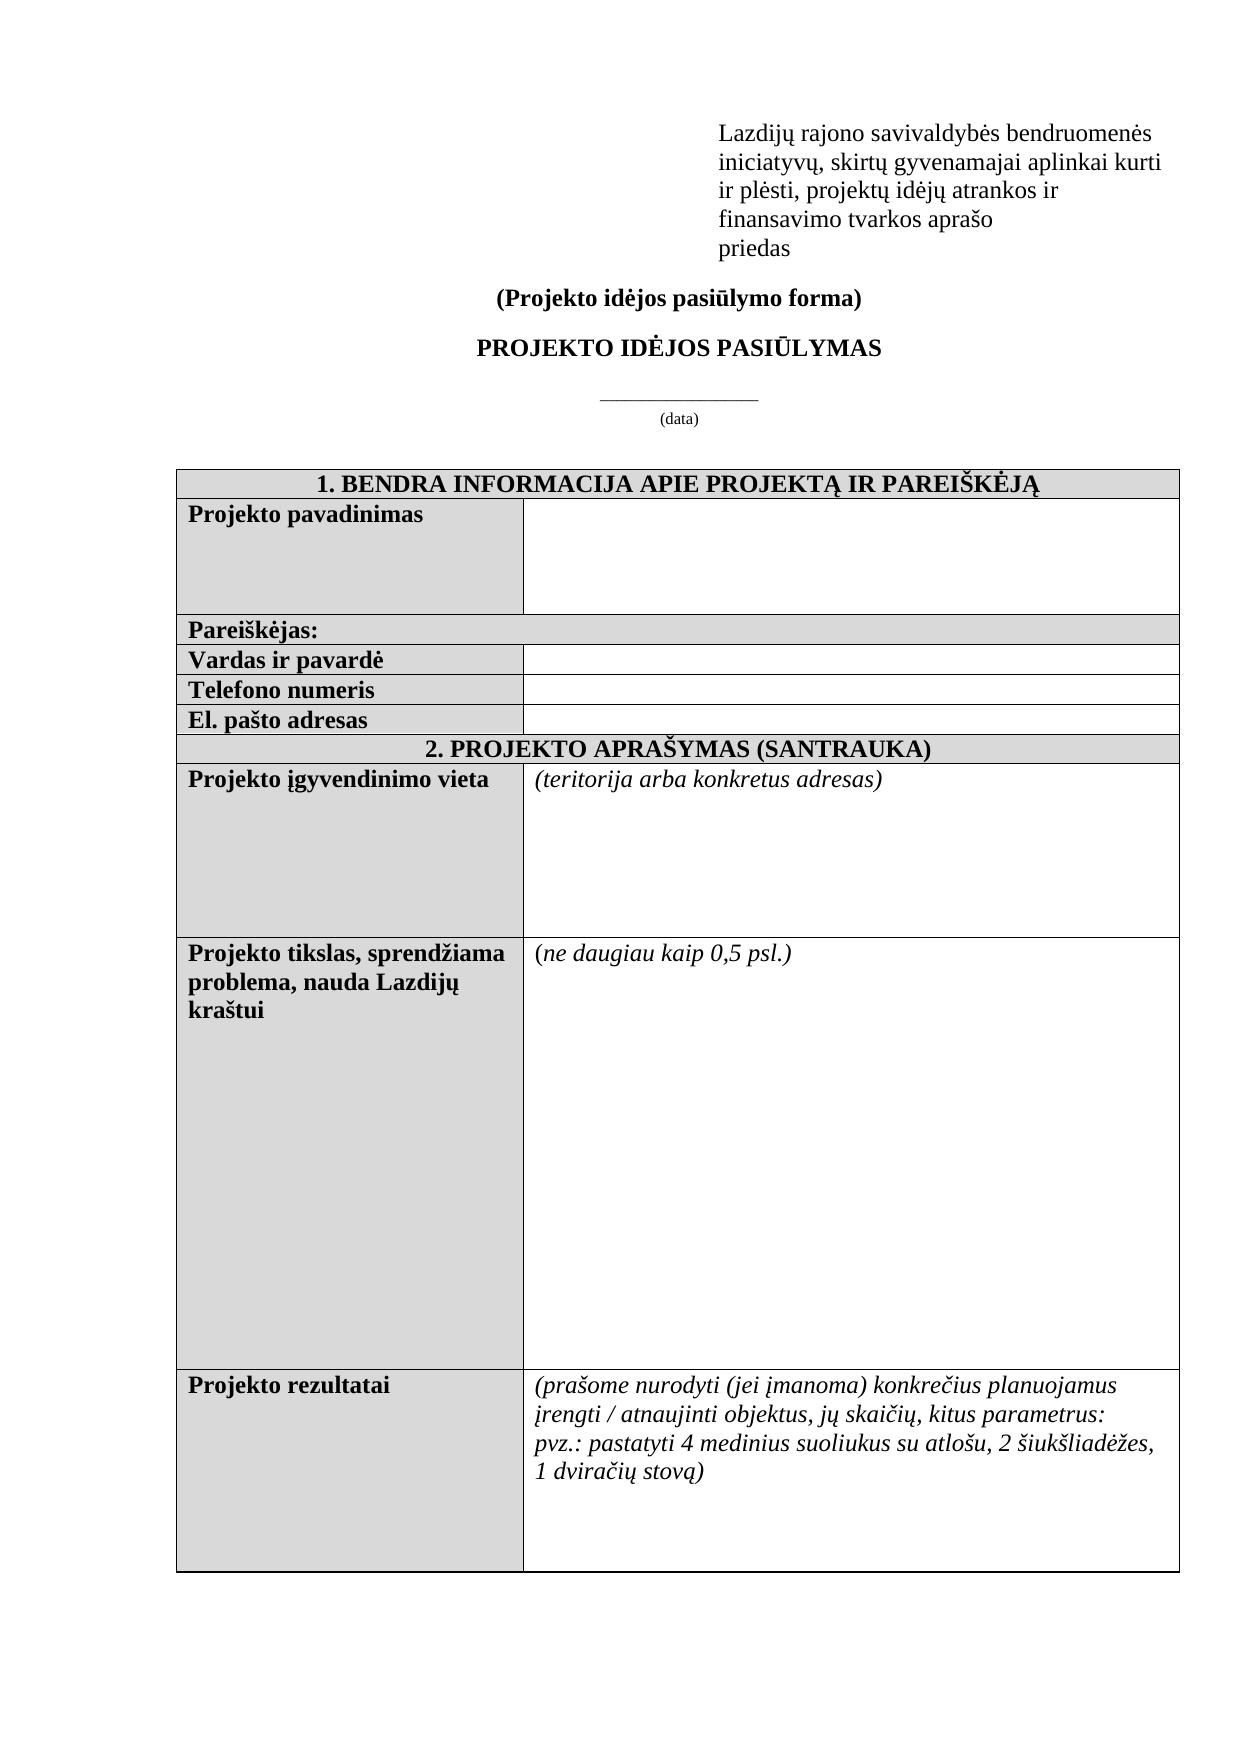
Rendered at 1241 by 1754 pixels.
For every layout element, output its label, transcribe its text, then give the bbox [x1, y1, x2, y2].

text finansavimo tvarkos aprašo [718, 204, 1181, 233]
table_cell [524, 675, 1179, 704]
table_cell 2. PROJEKTO APRAŠYMAS (SANTRAUKA) [177, 735, 1179, 763]
table_cell Telefono numeris [177, 675, 523, 704]
table_cell (teritorija arba konkretus adresas) [524, 764, 1179, 937]
table_cell Projekto tikslas, sprendžiama problema, nauda Lazdijų kraštui [177, 938, 523, 1369]
text PROJEKTO IDĖJOS PASIŪLYMAS [177, 337, 1181, 362]
text Lazdijų rajono savivaldybės bendruomenės [718, 118, 1181, 147]
table_cell [524, 499, 1179, 614]
table_cell Projekto įgyvendinimo vieta [177, 764, 523, 937]
table_cell (ne daugiau kaip 0,5 psl.) [524, 938, 1179, 1369]
text (data) [177, 412, 1181, 437]
text ir plėsti, projektų idėjų atrankos ir [718, 176, 1181, 204]
table_cell Pareiškėjas: [177, 615, 1179, 644]
table_cell [524, 645, 1179, 674]
text priedas [718, 233, 1181, 262]
table_cell Vardas ir pavardė [177, 645, 523, 674]
table_cell Projekto rezultatai [177, 1370, 523, 1571]
table_cell (prašome nurodyti (jei įmanoma) konkrečius planuojamus įrengti / atnaujinti objektus, jų skaičių, kitus parametrus: pvz.: pastatyti 4 medinius suoliukus su atlošu, 2 šiukšliadėžes, 1 dviračių stovą) [524, 1370, 1179, 1571]
text ___________________ [177, 387, 1181, 412]
text iniciatyvų, skirtų gyvenamajai aplinkai kurti [718, 147, 1181, 176]
table_header 1. BENDRA INFORMACIJA APIE PROJEKTĄ IR PAREIŠKĖJĄ [177, 470, 1179, 498]
text (Projekto idėjos pasiūlymo forma) [177, 287, 1181, 312]
table_cell El. pašto adresas [177, 705, 523, 733]
table_cell [524, 705, 1179, 733]
table_cell Projekto pavadinimas [177, 499, 523, 614]
